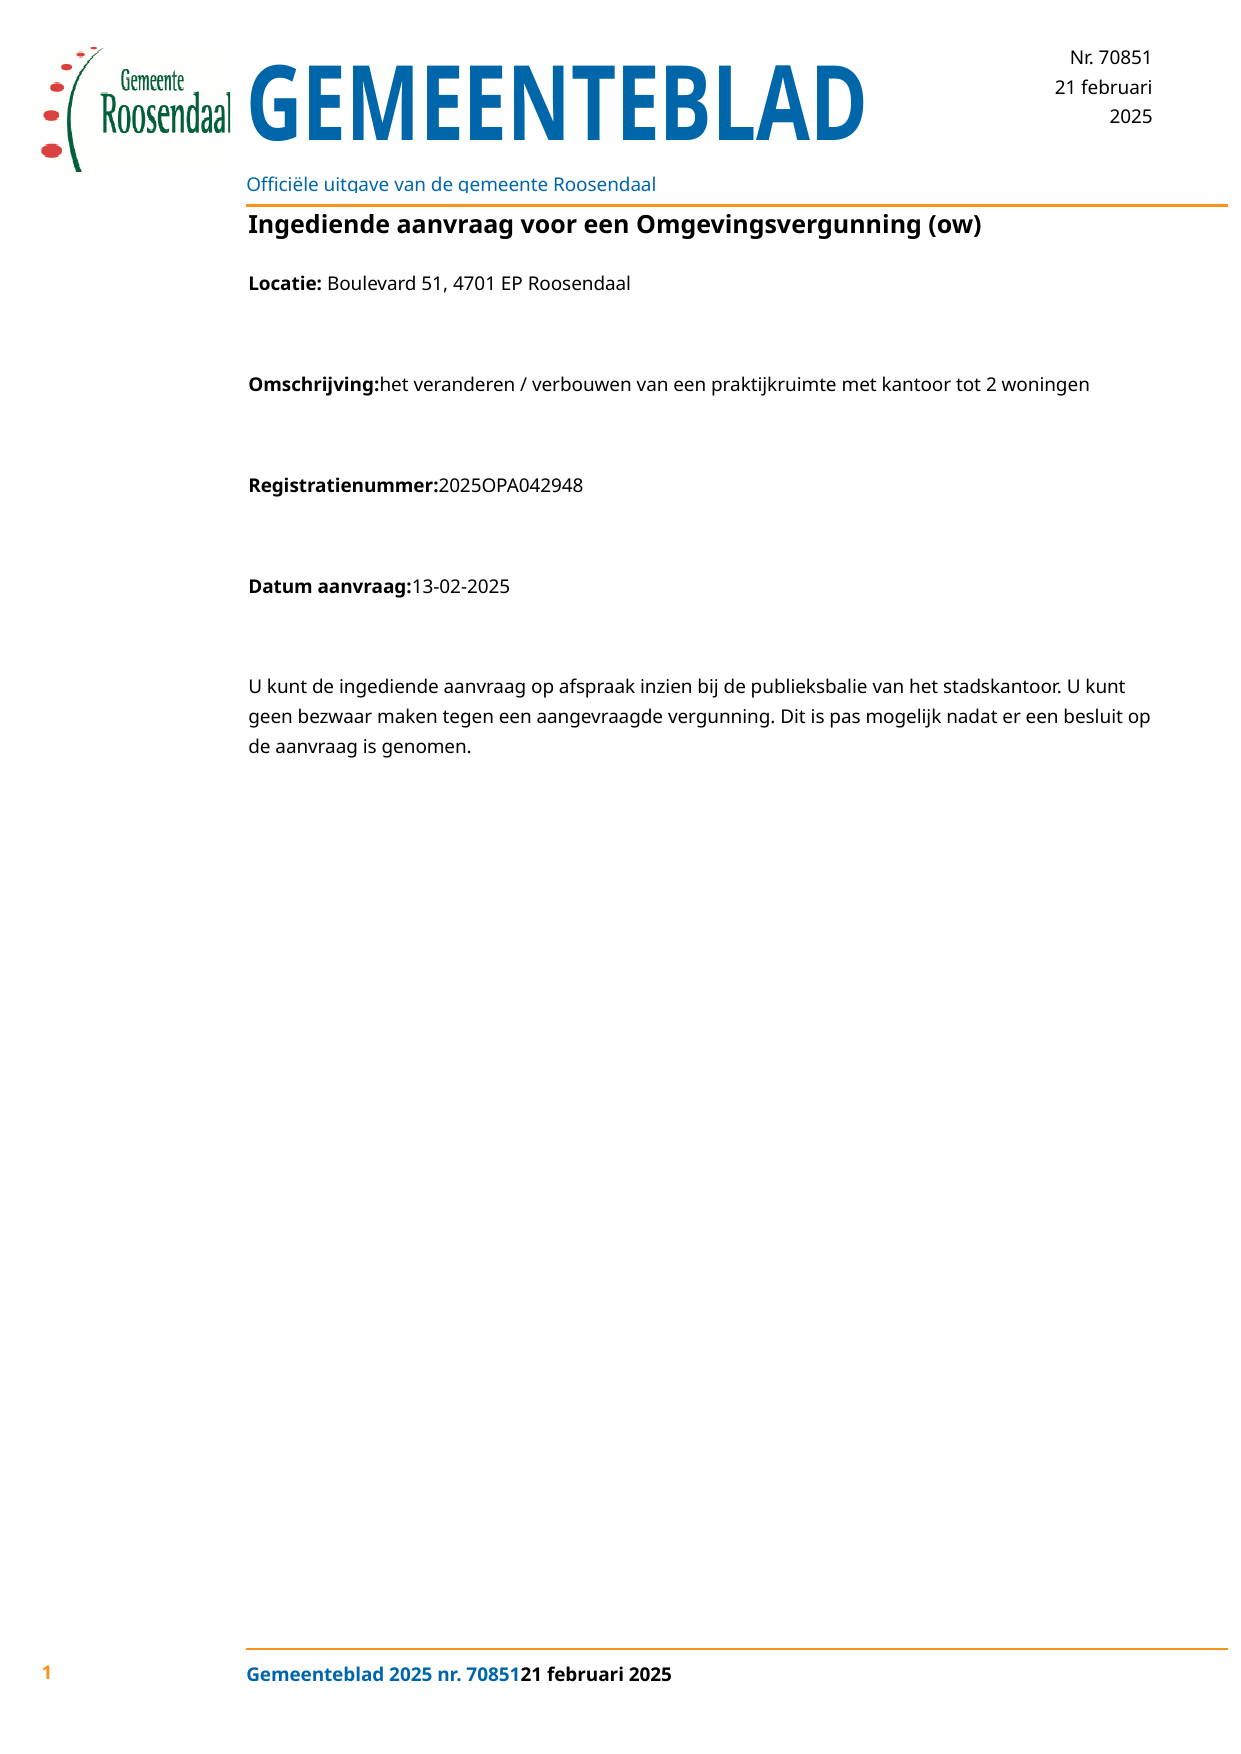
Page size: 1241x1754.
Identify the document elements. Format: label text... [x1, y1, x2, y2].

text Omschrijving:het veranderen / verbouwen van een praktijkruimte met kantoor tot 2 woningen [248, 371, 1152, 397]
picture [41, 47, 231, 172]
text Registratienummer:2025OPA042948 [248, 472, 1152, 498]
text Locatie: Boulevard 51, 4701 EP Roosendaal [248, 270, 1152, 296]
text Datum aanvraag:13-02-2025 [248, 573, 1152, 598]
text U kunt de ingediende aanvraag op afspraak inzien bij de publieksbalie van het stadskantoor. U kunt geen bezwaar maken tegen een aangevraagde vergunning. Dit is pas mogelijk nadat er een besluit op de aanvraag is genomen. [248, 674, 1152, 758]
text Ingediende aanvraag voor een Omgevingsvergunning (ow) [248, 207, 1152, 241]
